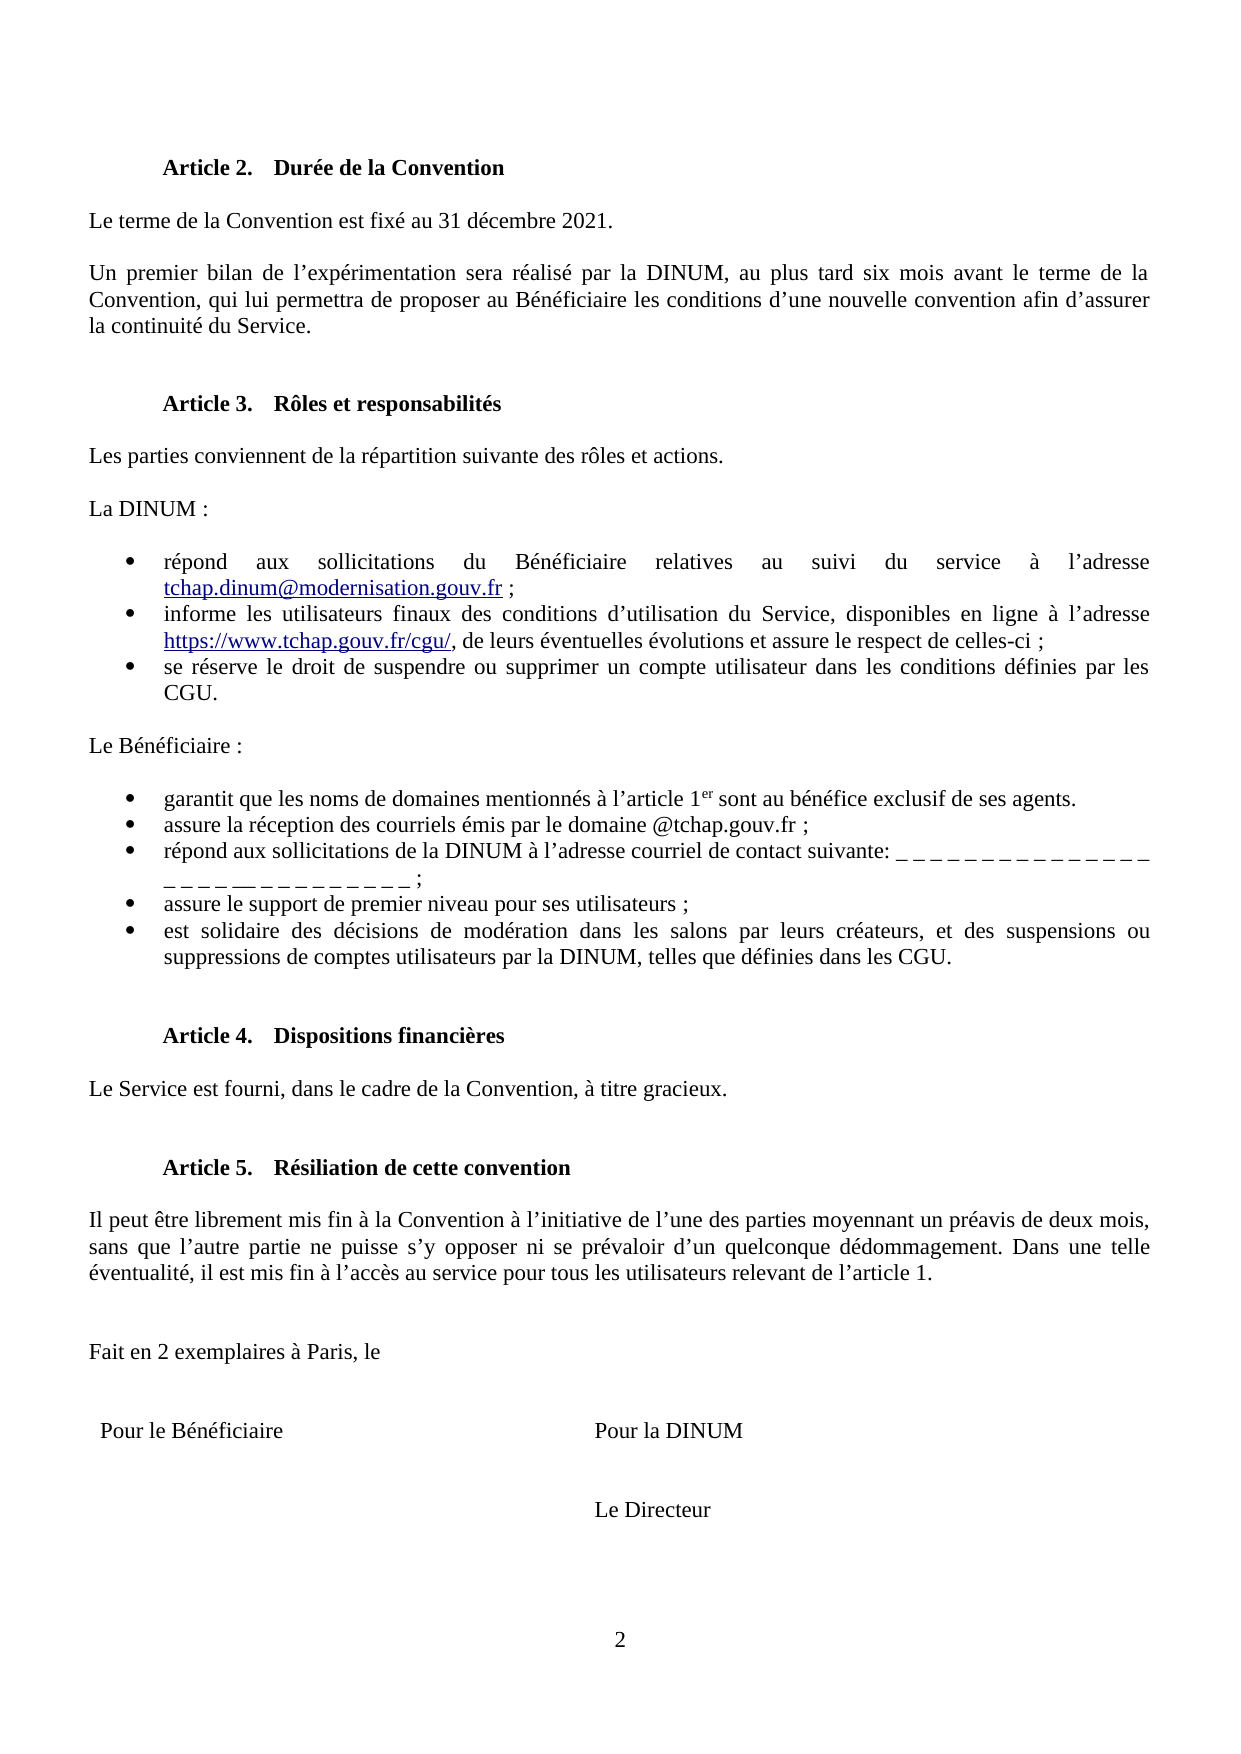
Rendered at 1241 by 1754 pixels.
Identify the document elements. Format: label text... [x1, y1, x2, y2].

list garantit que les noms de domaines mentionnés à l’article 1er sont au bénéfice exclusif de ses agents. [126, 785, 1152, 811]
text Il peut être librement mis fin à la Convention à l’initiative de l’une des parties moyennant un préavis de deux mois, sans que l’autre partie ne puisse s’y opposer ni se prévaloir d’un quelconque dédommagement. Dans une telle éventualité, il est mis fin à l’accès au service pour tous les utilisateurs relevant de l’article 1. [89, 1207, 1152, 1286]
text Le Service est fourni, dans le cadre de la Convention, à titre gracieux. [89, 1075, 1152, 1101]
list informe les utilisateurs finaux des conditions d’utilisation du Service, disponibles en ligne à l’adresse https://www.tchap.gouv.fr/cgu/, de leurs éventuelles évolutions et assure le respect de celles-ci ; [126, 600, 1152, 653]
text La DINUM : [89, 495, 1152, 521]
text Les parties conviennent de la répartition suivante des rôles et actions. [89, 442, 1152, 469]
table_header Pour la DINUM Le Directeur [583, 1418, 1078, 1549]
list est solidaire des décisions de modération dans les salons par leurs créateurs, et des suspensions ou suppressions de comptes utilisateurs par la DINUM, telles que définies dans les CGU. [126, 917, 1152, 969]
list Dispositions financières [162, 1022, 1152, 1048]
text Le terme de la Convention est fixé au 31 décembre 2021. [89, 207, 1152, 233]
text Fait en 2 exemplaires à Paris, le [89, 1338, 1152, 1365]
list assure le support de premier niveau pour ses utilisateurs ; [126, 890, 1152, 917]
list Résiliation de cette convention [162, 1154, 1152, 1180]
list répond aux sollicitations de la DINUM à l’adresse courriel de contact suivante: _ _ _ _ _ _ _ _ _ _ _ _ _ _ _ _ _ _ _ __ _ _ _ _ _ _ _ _ _ ; [126, 838, 1152, 890]
list Rôles et responsabilités [162, 389, 1152, 416]
table_header Pour le Bénéficiaire [89, 1418, 583, 1549]
text Un premier bilan de l’expérimentation sera réalisé par la DINUM, au plus tard six mois avant le terme de la Convention, qui lui permettra de proposer au Bénéficiaire les conditions d’une nouvelle convention afin d’assurer la continuité du Service. [89, 259, 1152, 338]
text Le Bénéficiaire : [89, 732, 1152, 758]
list Durée de la Convention [162, 154, 1152, 180]
list répond aux sollicitations du Bénéficiaire relatives au suivi du service à l’adresse tchap.dinum@modernisation.gouv.fr ; [126, 548, 1152, 600]
list assure la réception des courriels émis par le domaine @tchap.gouv.fr ; [126, 811, 1152, 838]
list se réserve le droit de suspendre ou supprimer un compte utilisateur dans les conditions définies par les CGU. [126, 653, 1152, 706]
